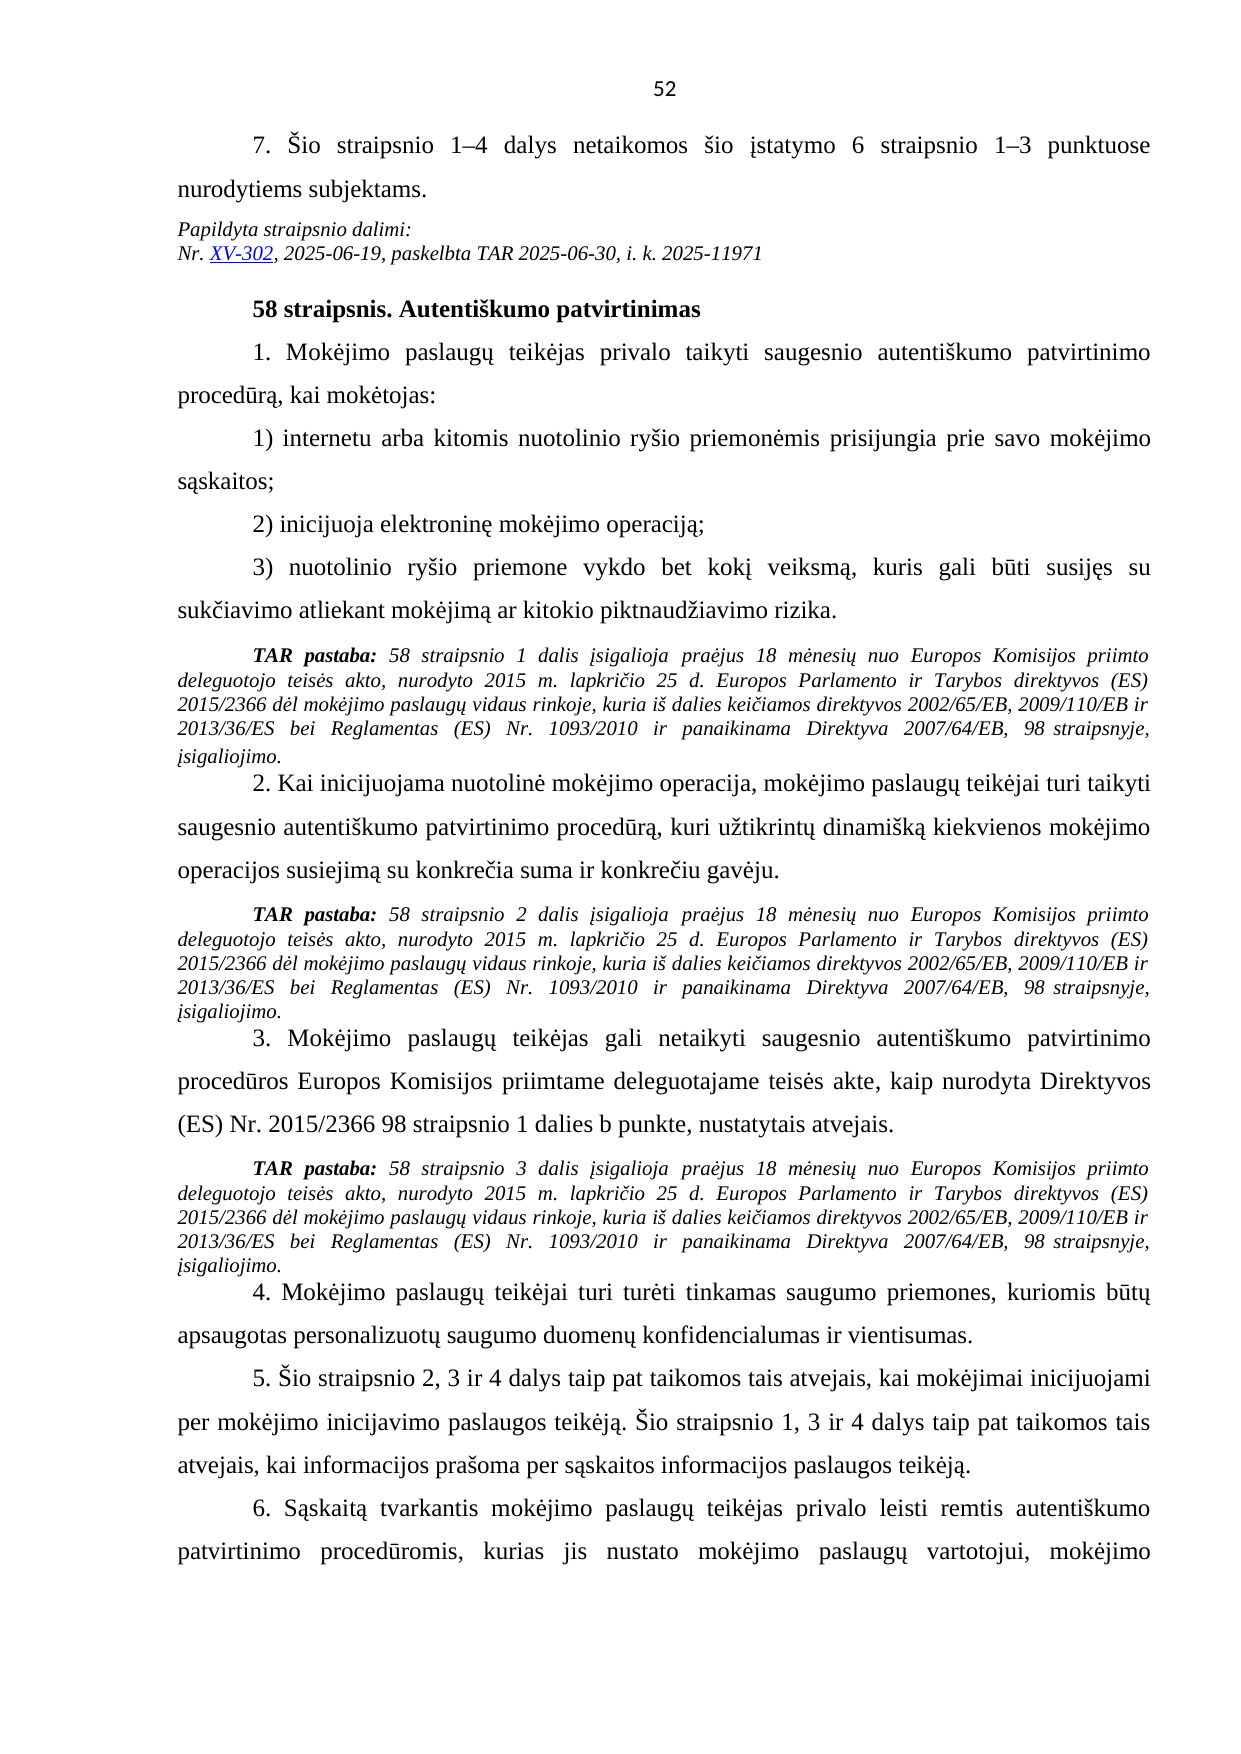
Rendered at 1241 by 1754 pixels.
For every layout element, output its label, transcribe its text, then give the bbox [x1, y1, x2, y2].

text Papildyta straipsnio dalimi: [177, 217, 1152, 241]
text Nr. XV-302, 2025-06-19, paskelbta TAR 2025-06-30, i. k. 2025-11971 [177, 241, 1152, 265]
text 1) internetu arba kitomis nuotolinio ryšio priemonėmis prisijungia prie savo mokėjimo sąskaitos; [177, 423, 1152, 495]
text TAR pastaba: 58 straipsnio 3 dalis įsigalioja praėjus 18 mėnesių nuo Europos Komisijos priimto deleguotojo teisės akto, nurodyto 2015 m. lapkričio 25 d. Europos Parlamento ir Tarybos direktyvos (ES) 2015/2366 dėl mokėjimo paslaugų vidaus rinkoje, kuria iš dalies keičiamos direktyvos 2002/65/EB, 2009/110/EB ir 2013/36/ES bei Reglamentas (ES) Nr. 1093/2010 ir panaikinama Direktyva 2007/64/EB, 98 straipsnyje, įsigaliojimo. [177, 1152, 1152, 1277]
text TAR pastaba: 58 straipsnio 2 dalis įsigalioja praėjus 18 mėnesių nuo Europos Komisijos priimto deleguotojo teisės akto, nurodyto 2015 m. lapkričio 25 d. Europos Parlamento ir Tarybos direktyvos (ES) 2015/2366 dėl mokėjimo paslaugų vidaus rinkoje, kuria iš dalies keičiamos direktyvos 2002/65/EB, 2009/110/EB ir 2013/36/ES bei Reglamentas (ES) Nr. 1093/2010 ir panaikinama Direktyva 2007/64/EB, 98 straipsnyje, įsigaliojimo. [177, 898, 1152, 1023]
text 6. Sąskaitą tvarkantis mokėjimo paslaugų teikėjas privalo leisti remtis autentiškumo patvirtinimo procedūromis, kurias jis nustato mokėjimo paslaugų vartotojui, mokėjimo [177, 1493, 1152, 1565]
text 7. Šio straipsnio 1–4 dalys netaikomos šio įstatymo 6 straipsnio 1–3 punktuose nurodytiems subjektams. [177, 131, 1152, 202]
text 5. Šio straipsnio 2, 3 ir 4 dalys taip pat taikomos tais atvejais, kai mokėjimai inicijuojami per mokėjimo inicijavimo paslaugos teikėją. Šio straipsnio 1, 3 ir 4 dalys taip pat taikomos tais atvejais, kai informacijos prašoma per sąskaitos informacijos paslaugos teikėją. [177, 1363, 1152, 1478]
text 2. Kai inicijuojama nuotolinė mokėjimo operacija, mokėjimo paslaugų teikėjai turi taikyti saugesnio autentiškumo patvirtinimo procedūrą, kuri užtikrintų dinamišką kiekvienos mokėjimo operacijos susiejimą su konkrečia suma ir konkrečiu gavėju. [177, 768, 1152, 883]
text TAR pastaba: 58 straipsnio 1 dalis įsigalioja praėjus 18 mėnesių nuo Europos Komisijos priimto deleguotojo teisės akto, nurodyto 2015 m. lapkričio 25 d. Europos Parlamento ir Tarybos direktyvos (ES) 2015/2366 dėl mokėjimo paslaugų vidaus rinkoje, kuria iš dalies keičiamos direktyvos 2002/65/EB, 2009/110/EB ir 2013/36/ES bei Reglamentas (ES) Nr. 1093/2010 ir panaikinama Direktyva 2007/64/EB, 98 straipsnyje, įsigaliojimo. [177, 639, 1152, 768]
text 3) nuotolinio ryšio priemone vykdo bet kokį veiksmą, kuris gali būti susijęs su sukčiavimo atliekant mokėjimą ar kitokio piktnaudžiavimo rizika. [177, 552, 1152, 624]
text 58 straipsnis. Autentiškumo patvirtinimas [177, 294, 1152, 322]
text 4. Mokėjimo paslaugų teikėjai turi turėti tinkamas saugumo priemones, kuriomis būtų apsaugotas personalizuotų saugumo duomenų konfidencialumas ir vientisumas. [177, 1277, 1152, 1349]
text 1. Mokėjimo paslaugų teikėjas privalo taikyti saugesnio autentiškumo patvirtinimo procedūrą, kai mokėtojas: [177, 337, 1152, 409]
text 2) inicijuoja elektroninę mokėjimo operaciją; [177, 509, 1152, 538]
text 3. Mokėjimo paslaugų teikėjas gali netaikyti saugesnio autentiškumo patvirtinimo procedūros Europos Komisijos priimtame deleguotajame teisės akte, kaip nurodyta Direktyvos (ES) Nr. 2015/2366 98 straipsnio 1 dalies b punkte, nustatytais atvejais. [177, 1023, 1152, 1138]
